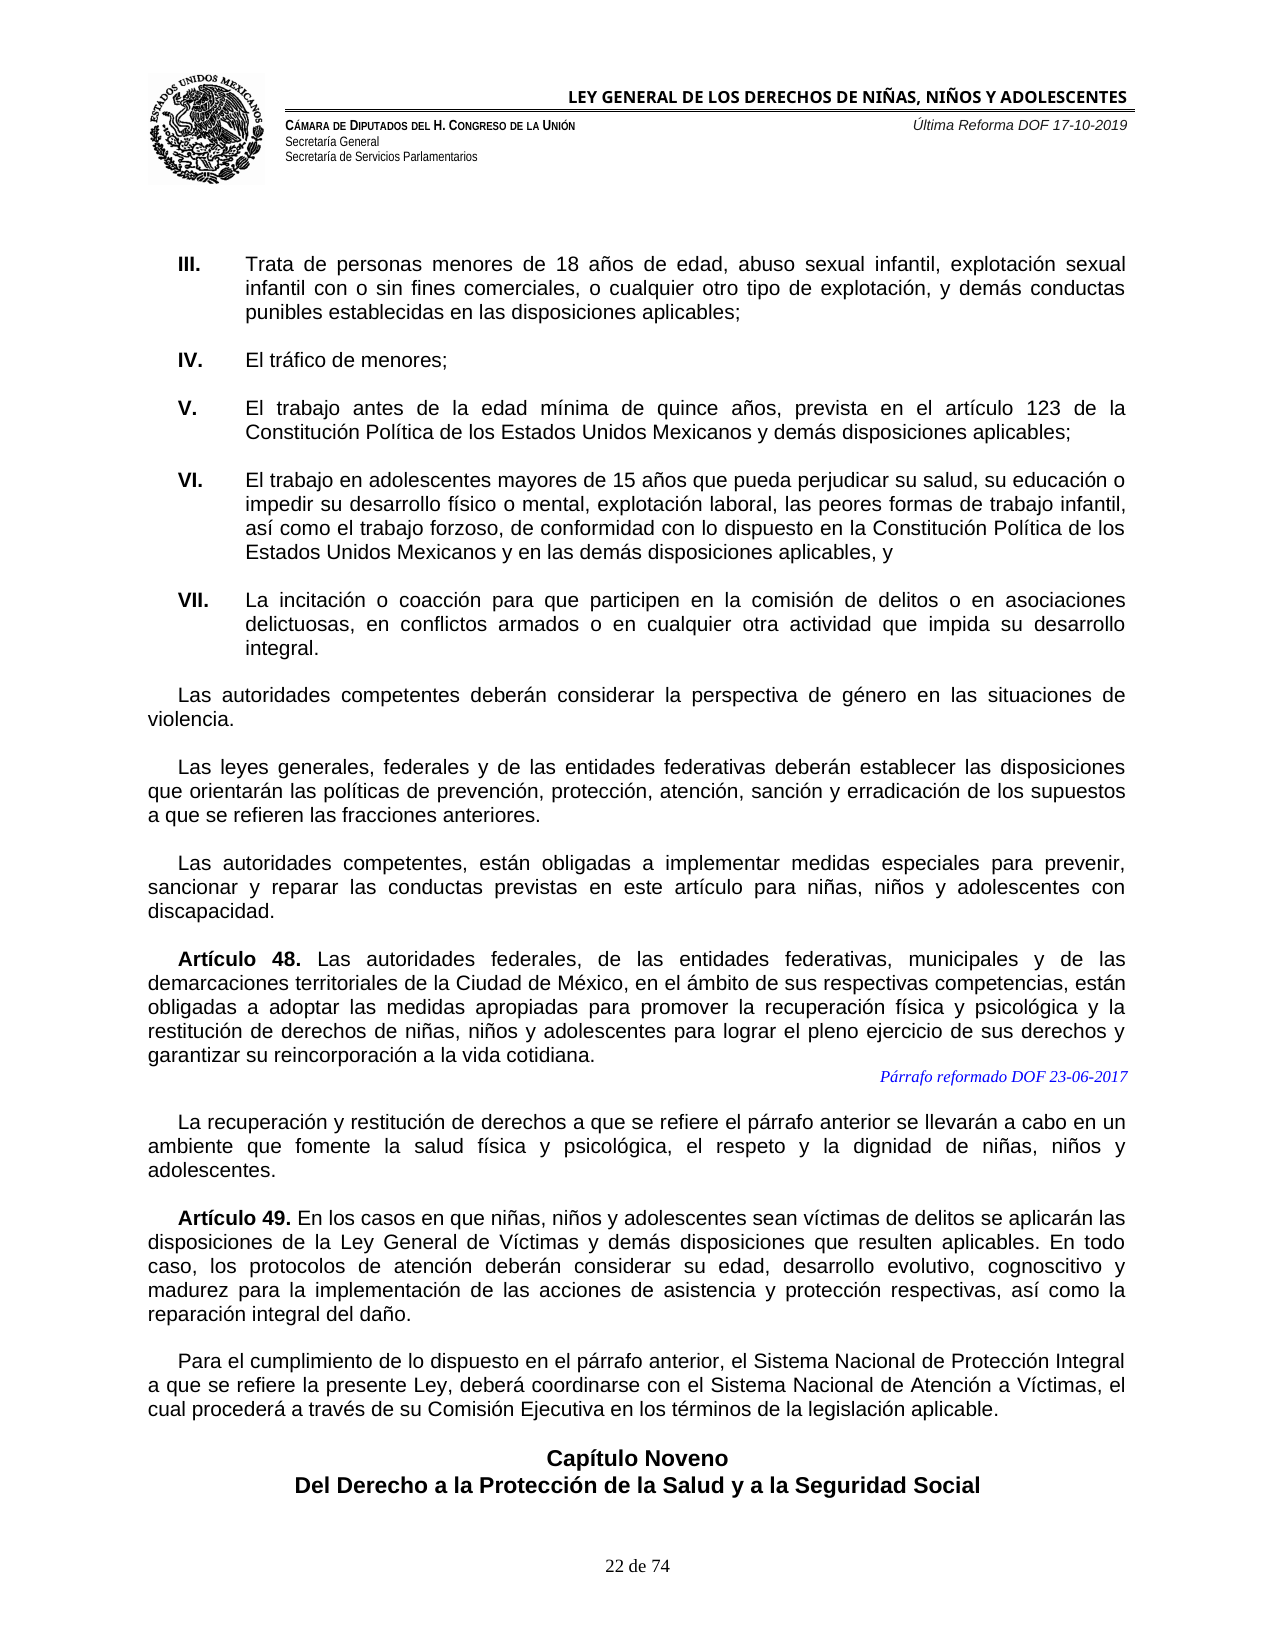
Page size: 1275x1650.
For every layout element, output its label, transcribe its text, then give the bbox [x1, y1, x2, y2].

text Del Derecho a la Protección de la Salud y a la Seguridad Social [148, 1472, 1127, 1498]
text La recuperación y restitución de derechos a que se refiere el párrafo anterior se llevarán a cabo en un ambiente que fomente la salud física y psicológica, el respeto y la dignidad de niñas, niños y adolescentes. [148, 1110, 1127, 1182]
text Capítulo Noveno [148, 1445, 1127, 1472]
text Las leyes generales, federales y de las entidades federativas deberán establecer las disposiciones que orientarán las políticas de prevención, protección, atención, sanción y erradicación de los supuestos a que se refieren las fracciones anteriores. [148, 755, 1127, 827]
text V. El trabajo antes de la edad mínima de quince años, prevista en el artículo 123 de la Constitución Política de los Estados Unidos Mexicanos y demás disposiciones aplicables; [178, 396, 1127, 444]
text VI. El trabajo en adolescentes mayores de 15 años que pueda perjudicar su salud, su educación o impedir su desarrollo físico o mental, explotación laboral, las peores formas de trabajo infantil, así como el trabajo forzoso, de conformidad con lo dispuesto en la Constitución Política de los Estados Unidos Mexicanos y en las demás disposiciones aplicables, y [178, 468, 1127, 563]
text Artículo 49. En los casos en que niñas, niños y adolescentes sean víctimas de delitos se aplicarán las disposiciones de la Ley General de Víctimas y demás disposiciones que resulten aplicables. En todo caso, los protocolos de atención deberán considerar su edad, desarrollo evolutivo, cognoscitivo y madurez para la implementación de las acciones de asistencia y protección respectivas, así como la reparación integral del daño. [148, 1206, 1127, 1325]
text III. Trata de personas menores de 18 años de edad, abuso sexual infantil, explotación sexual infantil con o sin fines comerciales, o cualquier otro tipo de explotación, y demás conductas punibles establecidas en las disposiciones aplicables; [178, 252, 1127, 324]
text VII. La incitación o coacción para que participen en la comisión de delitos o en asociaciones delictuosas, en conflictos armados o en cualquier otra actividad que impida su desarrollo integral. [178, 587, 1127, 659]
text Las autoridades competentes deberán considerar la perspectiva de género en las situaciones de violencia. [148, 683, 1127, 731]
text IV. El tráfico de menores; [178, 348, 1127, 372]
text Párrafo reformado DOF 23-06-2017 [148, 1067, 1127, 1086]
text Para el cumplimiento de lo dispuesto en el párrafo anterior, el Sistema Nacional de Protección Integral a que se refiere la presente Ley, deberá coordinarse con el Sistema Nacional de Atención a Víctimas, el cual procederá a través de su Comisión Ejecutiva en los términos de la legislación aplicable. [148, 1349, 1127, 1421]
text Artículo 48. Las autoridades federales, de las entidades federativas, municipales y de las demarcaciones territoriales de la Ciudad de México, en el ámbito de sus respectivas competencias, están obligadas a adoptar las medidas apropiadas para promover la recuperación física y psicológica y la restitución de derechos de niñas, niños y adolescentes para lograr el pleno ejercicio de sus derechos y garantizar su reincorporación a la vida cotidiana. [148, 947, 1127, 1067]
text Las autoridades competentes, están obligadas a implementar medidas especiales para prevenir, sancionar y reparar las conductas previstas en este artículo para niñas, niños y adolescentes con discapacidad. [148, 851, 1127, 923]
